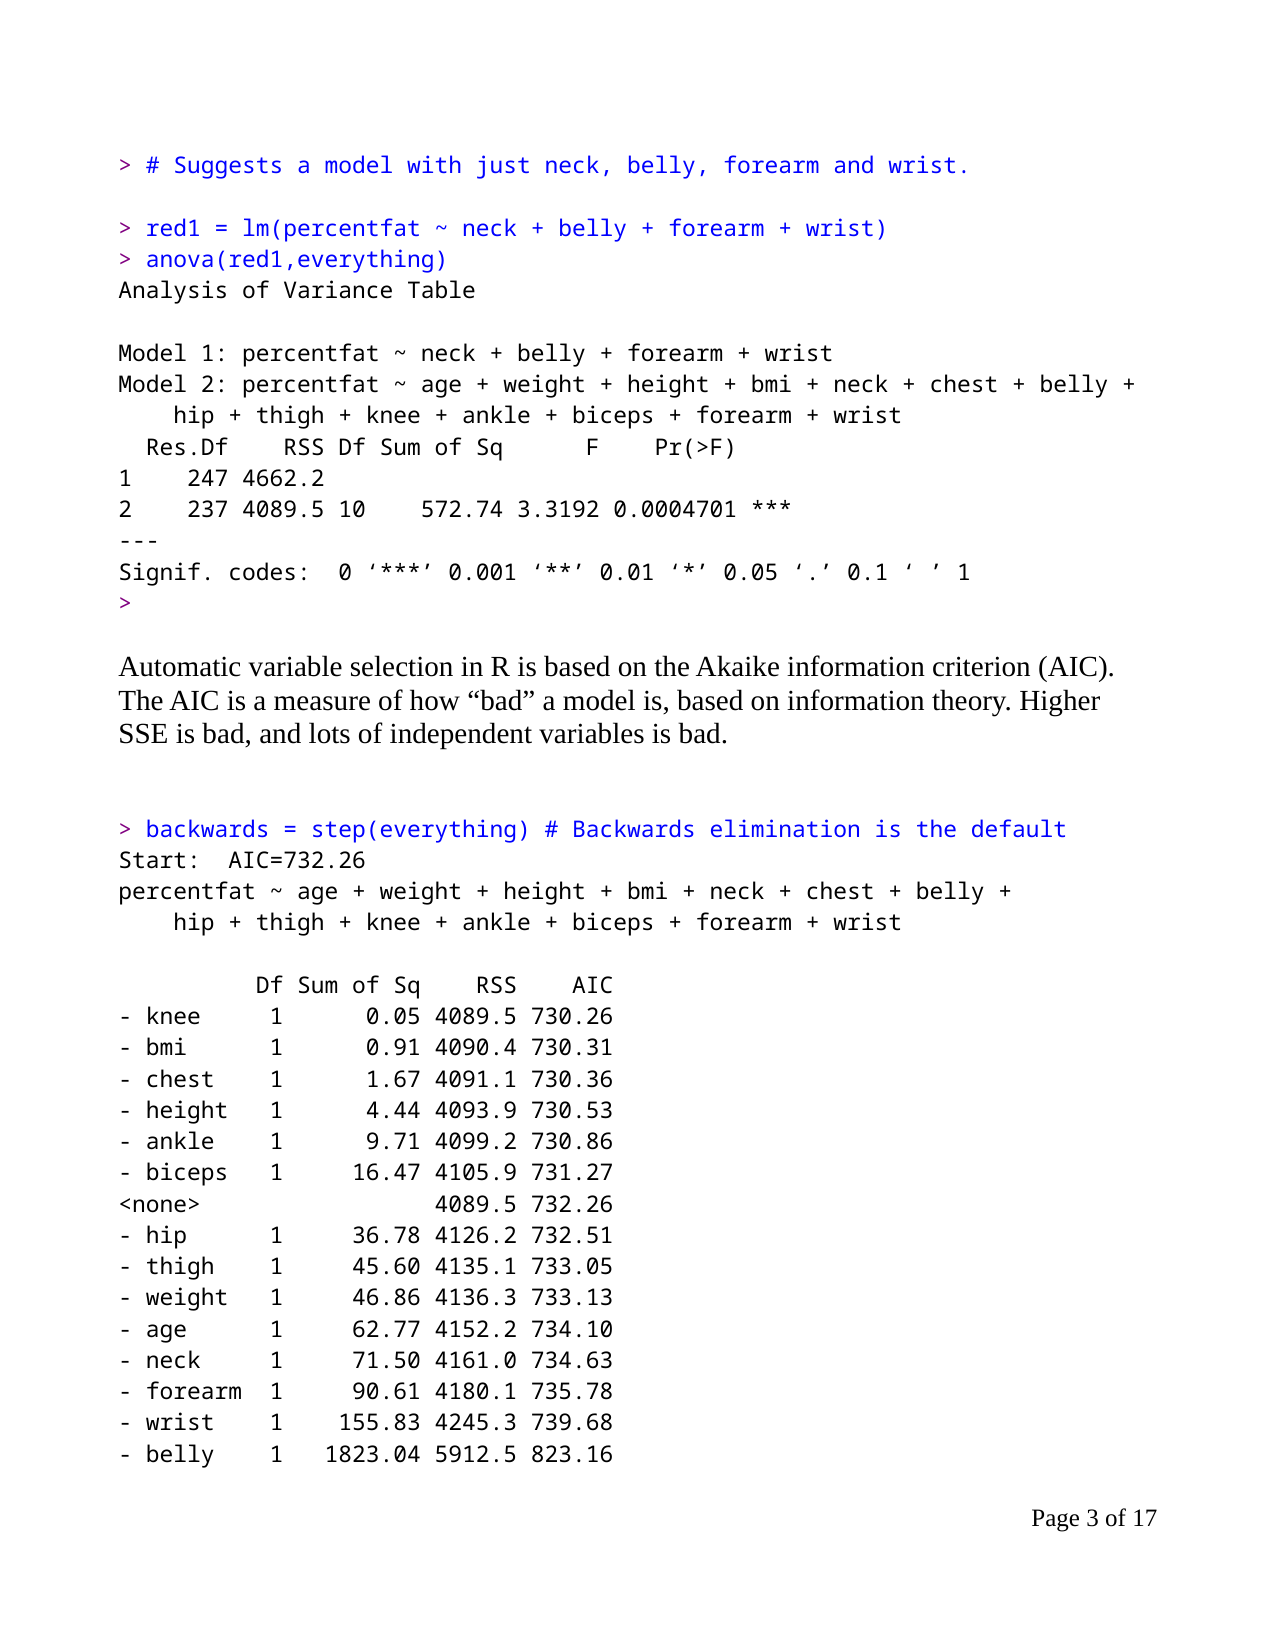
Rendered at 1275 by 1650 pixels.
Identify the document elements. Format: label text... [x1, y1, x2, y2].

text - height 1 4.44 4093.9 730.53 [118, 1094, 1157, 1125]
text - wrist 1 155.83 4245.3 739.68 [118, 1406, 1157, 1437]
text - weight 1 46.86 4136.3 733.13 [118, 1281, 1157, 1312]
text > backwards = step(everything) # Backwards elimination is the default [118, 812, 1157, 844]
text 2 237 4089.5 10 572.74 3.3192 0.0004701 *** [118, 493, 1157, 524]
text Automatic variable selection in R is based on the Akaike information criterion (AIC). The AIC is a measure of how “bad” a model is, based on information theory. Higher SSE is bad, and lots of independent variables is bad. [118, 649, 1157, 750]
text 1 247 4662.2 [118, 462, 1157, 493]
text - thigh 1 45.60 4135.1 733.05 [118, 1250, 1157, 1281]
text - age 1 62.77 4152.2 734.10 [118, 1312, 1157, 1344]
text hip + thigh + knee + ankle + biceps + forearm + wrist [118, 399, 1157, 431]
text Res.Df RSS Df Sum of Sq F Pr(>F) [118, 431, 1157, 462]
text - belly 1 1823.04 5912.5 823.16 [118, 1437, 1157, 1469]
text Model 2: percentfat ~ age + weight + height + bmi + neck + chest + belly + [118, 368, 1157, 399]
text Df Sum of Sq RSS AIC [118, 969, 1157, 1000]
text Analysis of Variance Table [118, 274, 1157, 306]
text - knee 1 0.05 4089.5 730.26 [118, 1000, 1157, 1031]
text Signif. codes: 0 ‘***’ 0.001 ‘**’ 0.01 ‘*’ 0.05 ‘.’ 0.1 ‘ ’ 1 [118, 556, 1157, 587]
text - hip 1 36.78 4126.2 732.51 [118, 1219, 1157, 1250]
text - ankle 1 9.71 4099.2 730.86 [118, 1125, 1157, 1156]
text - forearm 1 90.61 4180.1 735.78 [118, 1375, 1157, 1406]
text hip + thigh + knee + ankle + biceps + forearm + wrist [118, 906, 1157, 937]
text --- [118, 524, 1157, 556]
text - bmi 1 0.91 4090.4 730.31 [118, 1031, 1157, 1062]
text Start: AIC=732.26 [118, 844, 1157, 875]
text - neck 1 71.50 4161.0 734.63 [118, 1344, 1157, 1375]
text > anova(red1,everything) [118, 243, 1157, 274]
text percentfat ~ age + weight + height + bmi + neck + chest + belly + [118, 875, 1157, 906]
text > red1 = lm(percentfat ~ neck + belly + forearm + wrist) [118, 212, 1157, 243]
text - biceps 1 16.47 4105.9 731.27 [118, 1156, 1157, 1187]
text Model 1: percentfat ~ neck + belly + forearm + wrist [118, 337, 1157, 368]
text > # Suggests a model with just neck, belly, forearm and wrist. [118, 149, 1157, 181]
text - chest 1 1.67 4091.1 730.36 [118, 1062, 1157, 1094]
text <none> 4089.5 732.26 [118, 1187, 1157, 1219]
text > [118, 587, 1157, 618]
